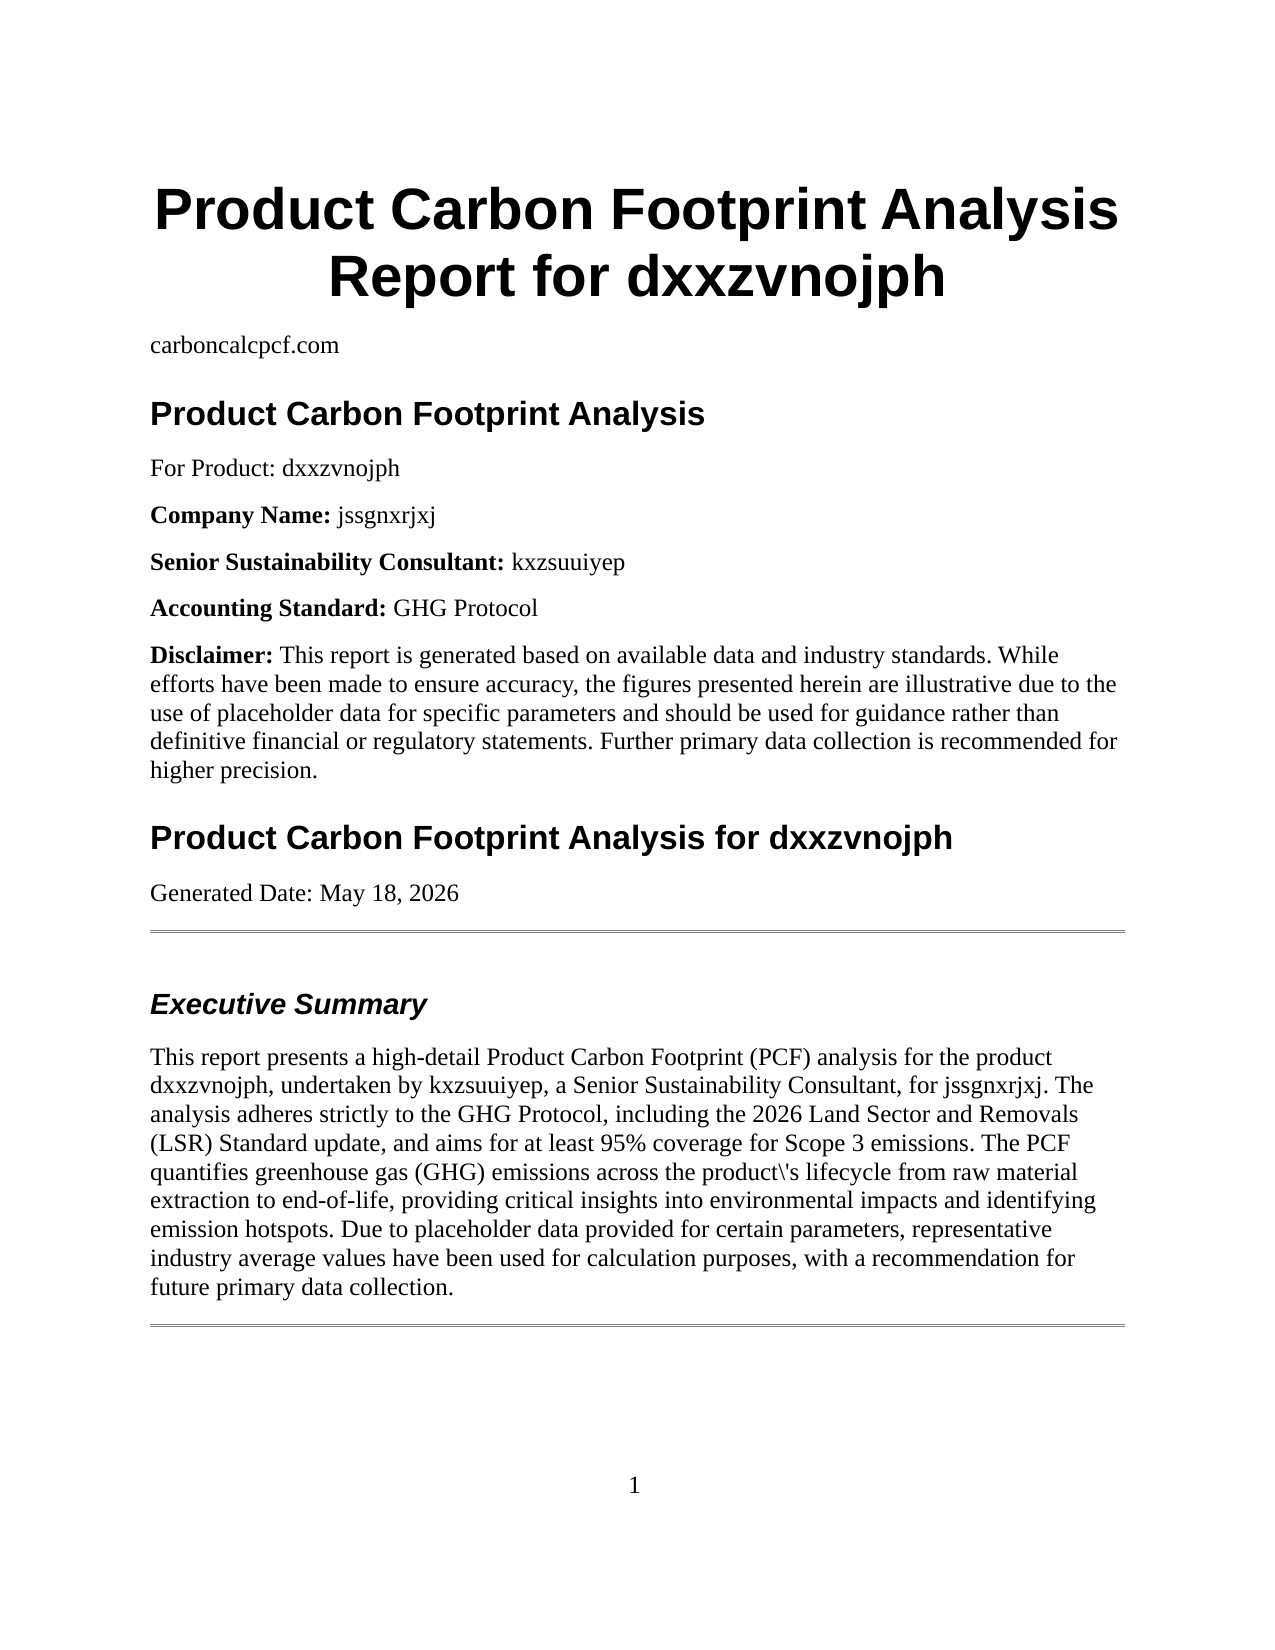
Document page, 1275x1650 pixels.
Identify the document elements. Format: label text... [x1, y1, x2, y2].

text Disclaimer: This report is generated based on available data and industry standards. While efforts have been made to ensure accuracy, the figures presented herein are illustrative due to the use of placeholder data for specific parameters and should be used for guidance rather than definitive financial or regulatory statements. Further primary data collection is recommended for higher precision. [150, 640, 1125, 784]
text Senior Sustainability Consultant: kxzsuuiyep [150, 547, 1125, 576]
title Product Carbon Footprint Analysis Report for dxxzvnojph [150, 175, 1125, 309]
text Company Name: jssgnxrjxj [150, 500, 1125, 529]
text For Product: dxxzvnojph [150, 453, 1125, 482]
subtitle Product Carbon Footprint Analysis for dxxzvnojph [150, 818, 1125, 856]
subtitle Product Carbon Footprint Analysis [150, 393, 1125, 432]
subtitle Executive Summary [150, 987, 1125, 1020]
text Accounting Standard: GHG Protocol [150, 593, 1125, 622]
text This report presents a high-detail Product Carbon Footprint (PCF) analysis for the product dxxzvnojph, undertaken by kxzsuuiyep, a Senior Sustainability Consultant, for jssgnxrjxj. The analysis adheres strictly to the GHG Protocol, including the 2026 Land Sector and Removals (LSR) Standard update, and aims for at least 95% coverage for Scope 3 emissions. The PCF quantifies greenhouse gas (GHG) emissions across the product\'s lifecycle from raw material extraction to end-of-life, providing critical insights into environmental impacts and identifying emission hotspots. Due to placeholder data provided for certain parameters, representative industry average values have been used for calculation purposes, with a recommendation for future primary data collection. [150, 1042, 1125, 1301]
text carboncalcpcf.com [150, 331, 1125, 359]
text Generated Date: May 18, 2026 [150, 878, 1125, 907]
